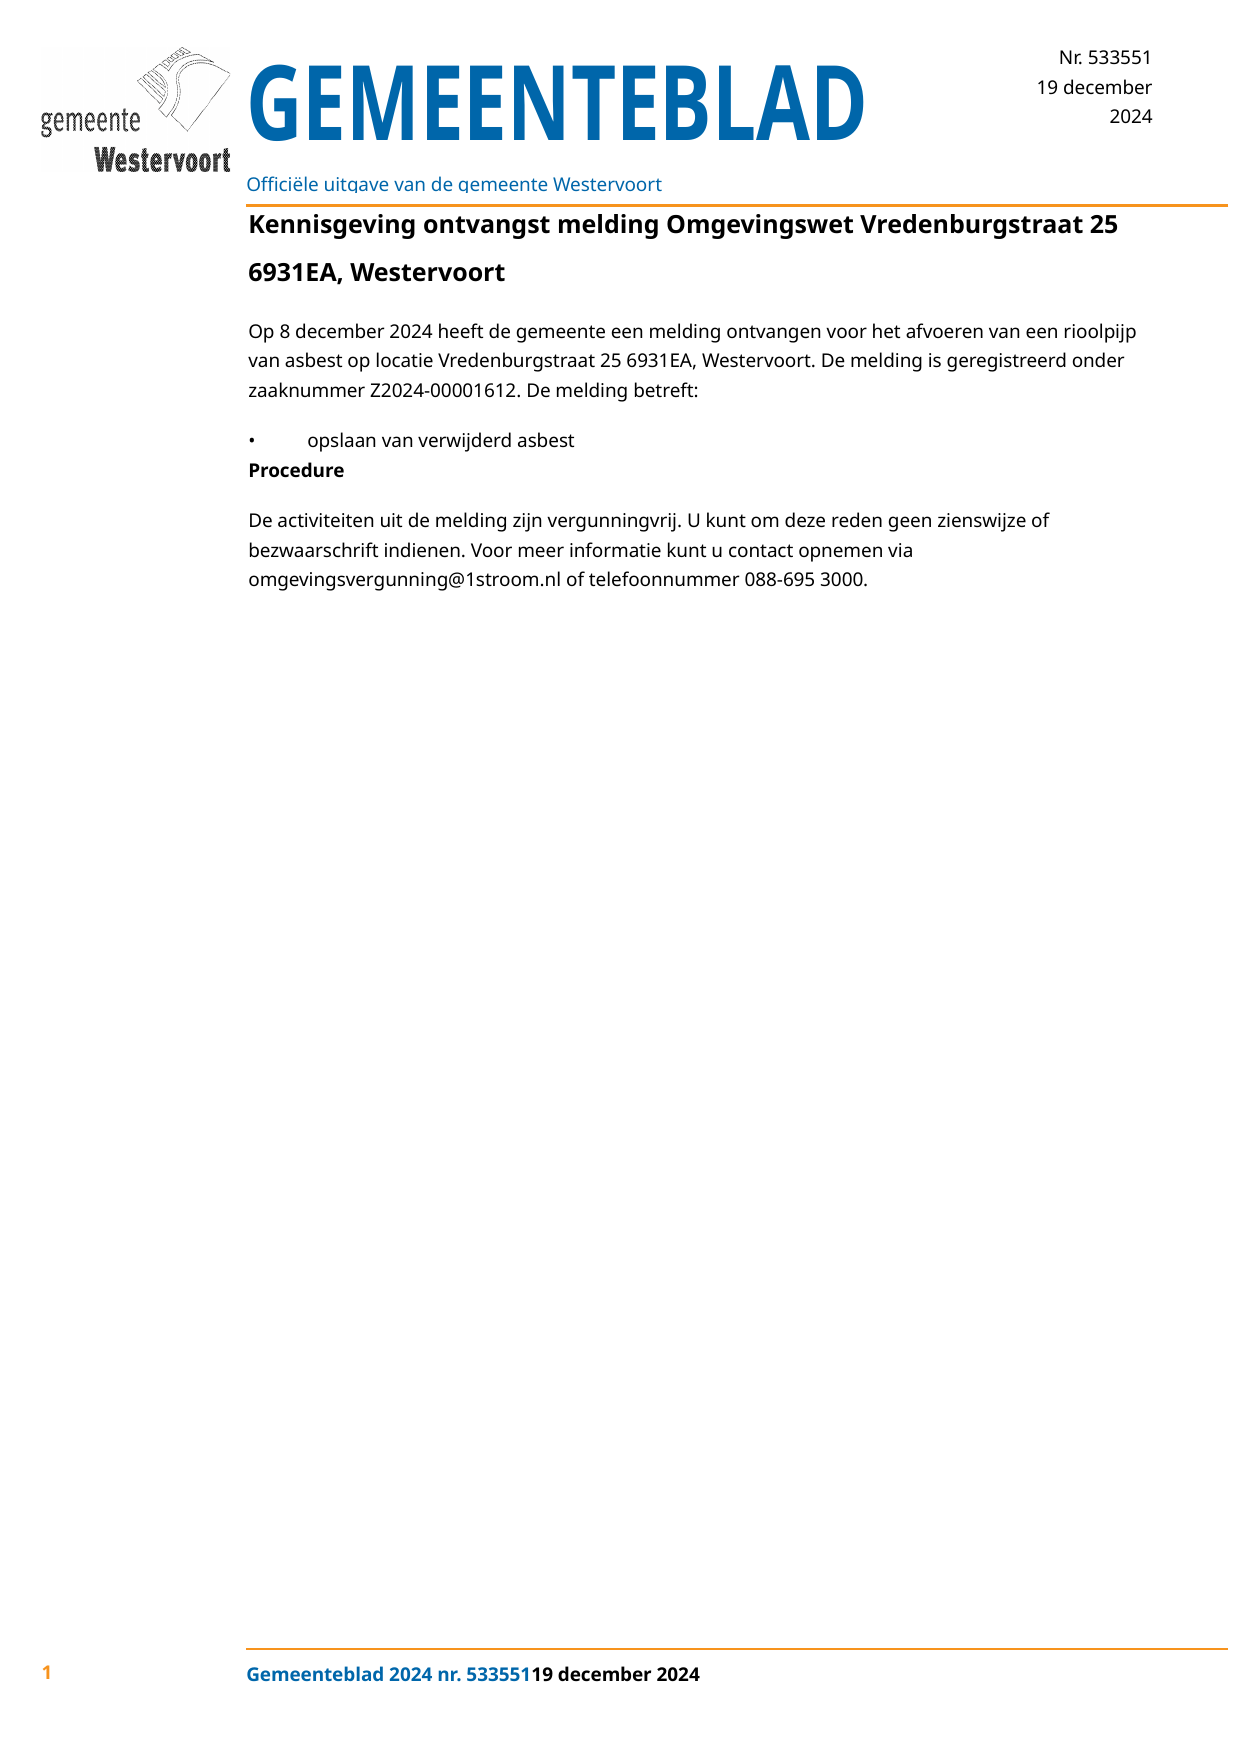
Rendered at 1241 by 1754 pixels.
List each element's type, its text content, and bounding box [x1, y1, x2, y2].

picture [41, 47, 231, 172]
text De activiteiten uit de melding zijn vergunningvrij. U kunt om deze reden geen zienswijze of bezwaarschrift indienen. Voor meer informatie kunt u contact opnemen via omgevingsvergunning@1stroom.nl of telefoonnummer 088-695 3000. [248, 507, 1152, 592]
list opslaan van verwijderd asbest [248, 427, 1152, 453]
text Procedure [248, 457, 1152, 483]
text Kennisgeving ontvangst melding Omgevingswet Vredenburgstraat 25 6931EA, Westervoort [248, 207, 1152, 288]
text Op 8 december 2024 heeft de gemeente een melding ontvangen voor het afvoeren van een rioolpijp van asbest op locatie Vredenburgstraat 25 6931EA, Westervoort. De melding is geregistreerd onder zaaknummer Z2024-00001612. De melding betreft: [248, 318, 1152, 403]
